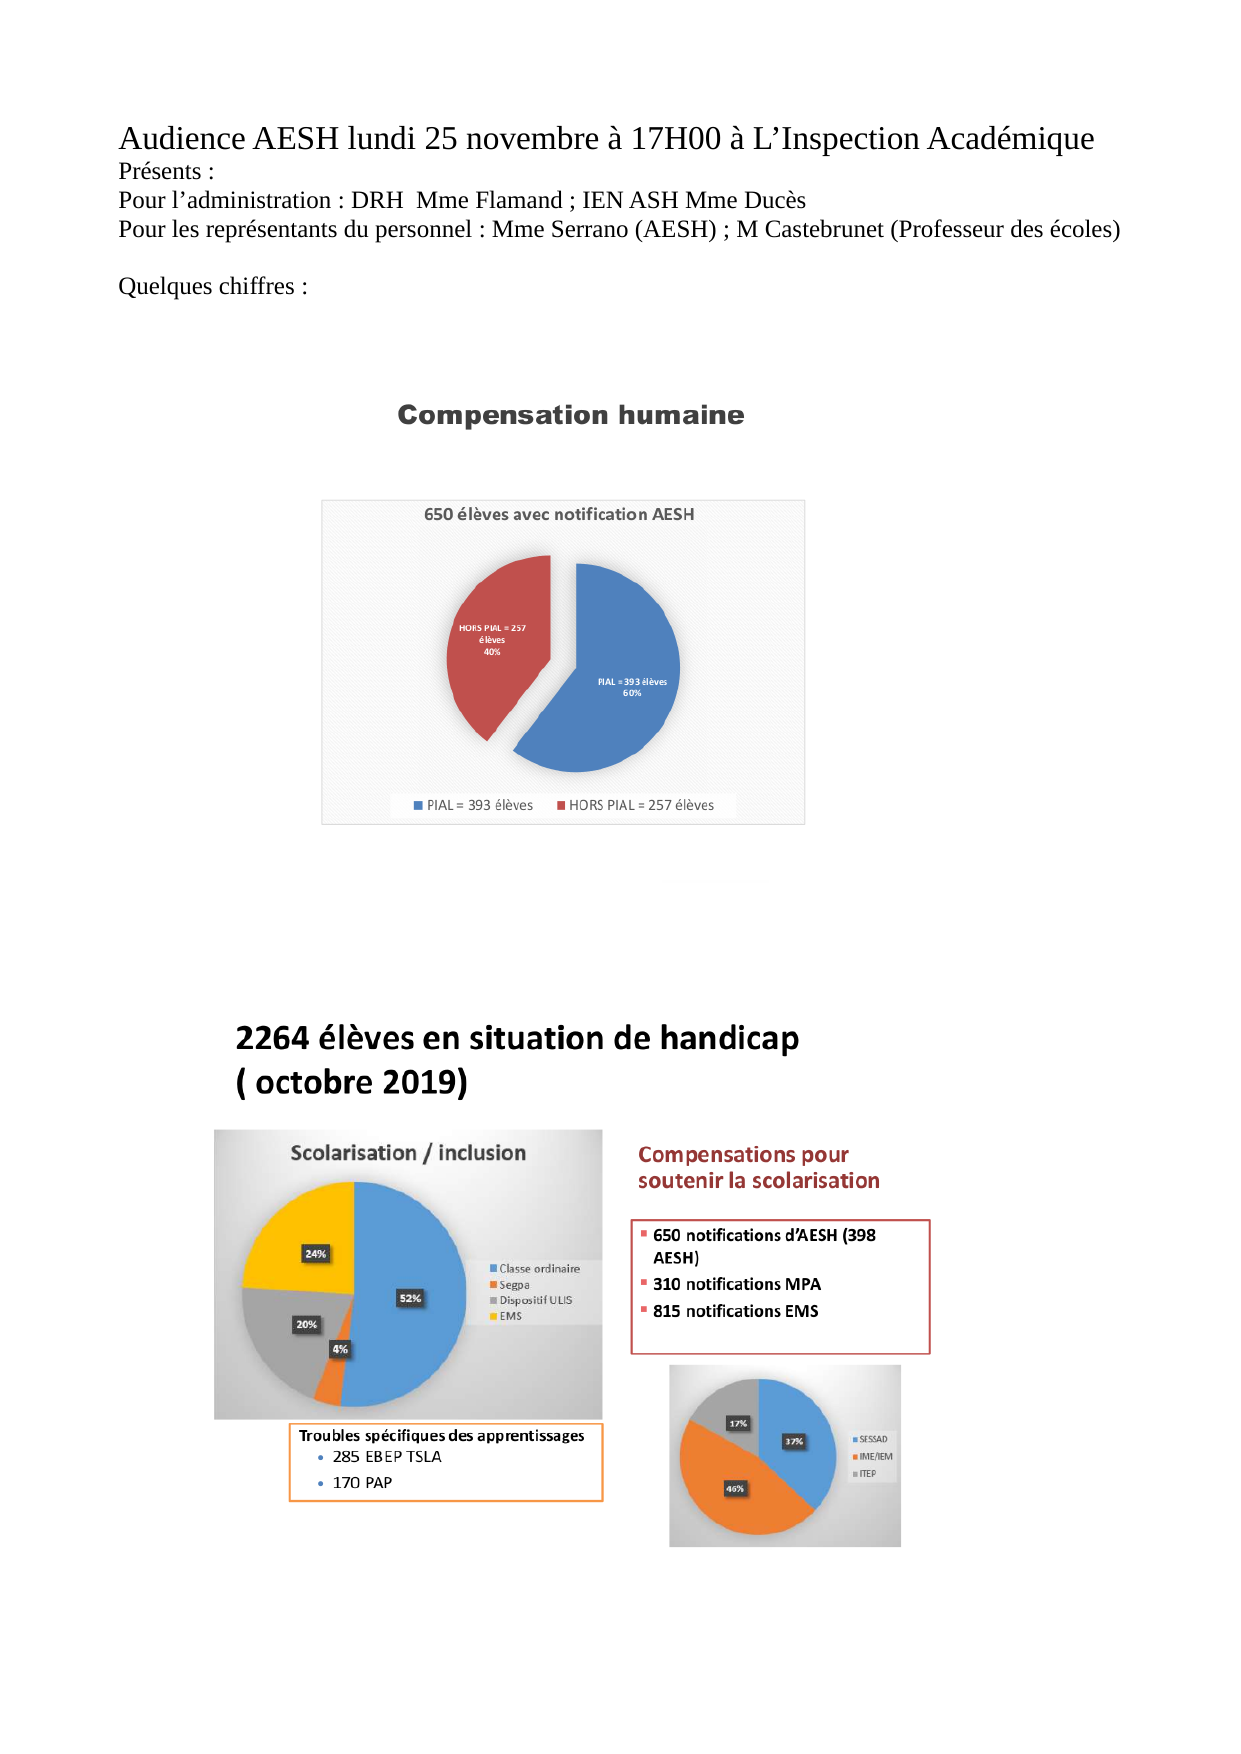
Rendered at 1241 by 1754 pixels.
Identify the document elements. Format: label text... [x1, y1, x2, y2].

picture [182, 995, 982, 1550]
text Présents : [118, 156, 1122, 185]
picture [201, 389, 960, 883]
text Pour les représentants du personnel : Mme Serrano (AESH) ; M Castebrunet (Professeur des écoles) [118, 214, 1122, 243]
text Quelques chiffres : [118, 271, 1122, 300]
text Audience AESH lundi 25 novembre à 17H00 à L’Inspection Académique [118, 118, 1122, 156]
text Pour l’administration : DRH Mme Flamand ; IEN ASH Mme Ducès [118, 185, 1122, 214]
